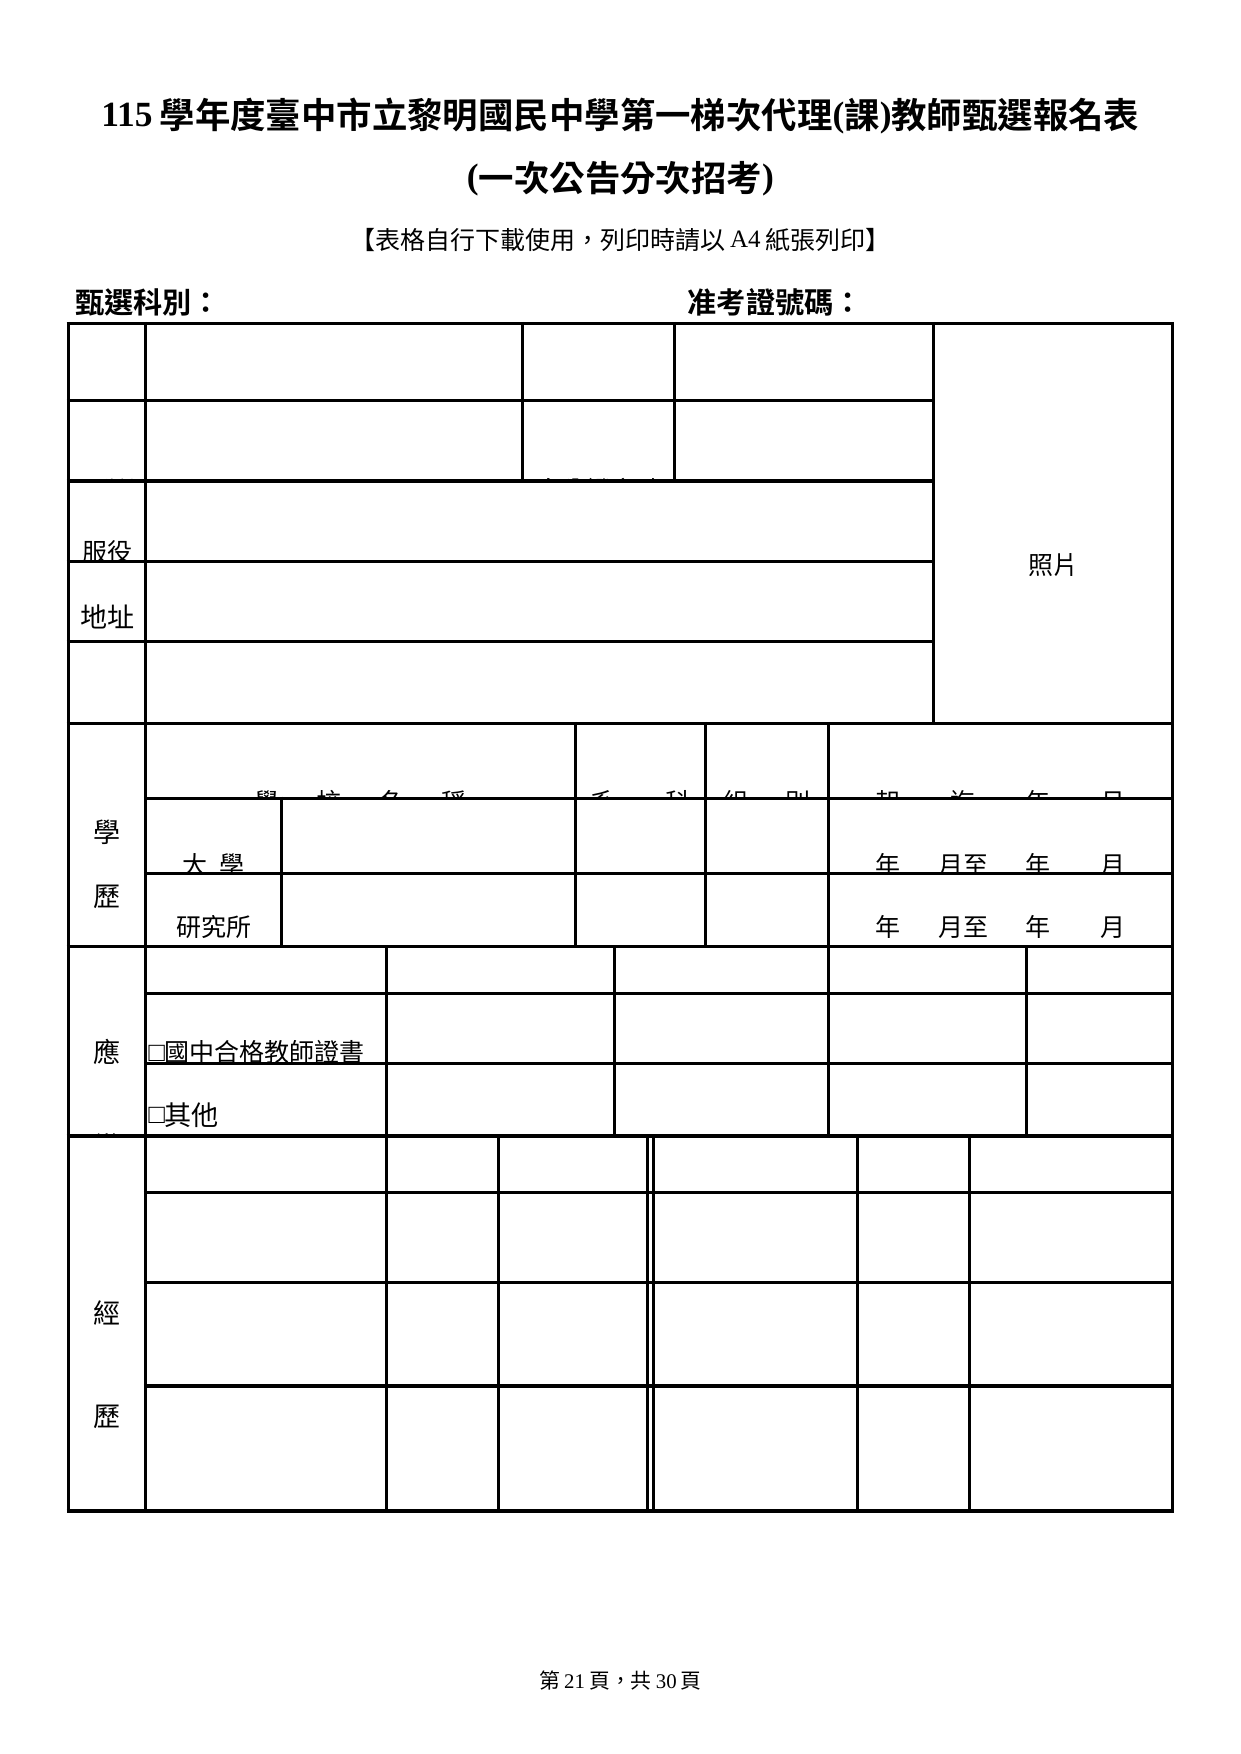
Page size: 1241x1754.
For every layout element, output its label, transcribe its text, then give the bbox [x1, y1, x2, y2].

table_cell [830, 995, 1025, 1062]
table_cell 學 歷 [70, 725, 144, 945]
table_cell 學 校 名 稱 [147, 725, 574, 797]
table_cell 組 別 [707, 725, 827, 797]
table_cell TEL: 手機： [147, 643, 932, 722]
table_cell [147, 402, 521, 479]
text 甄選科別： 准考證號碼： [75, 259, 1165, 322]
table_cell [971, 1194, 1171, 1281]
table_cell [388, 1388, 497, 1509]
table_cell [577, 875, 704, 945]
table_cell [500, 1388, 646, 1509]
table_cell [616, 1065, 827, 1134]
table_cell [388, 1194, 497, 1281]
table_cell [859, 1194, 968, 1281]
table_cell 電話 [70, 643, 144, 722]
table_cell 研究所 [147, 875, 280, 945]
table_cell 職 稱 [859, 1138, 968, 1191]
table_cell [388, 1065, 575, 1134]
table_cell [575, 1065, 613, 1134]
table_cell 服役 情形 [70, 483, 144, 560]
table_cell [707, 875, 827, 945]
table_cell 曾服務之機關學校 [655, 1138, 856, 1191]
table_header 姓名 [70, 325, 144, 398]
table_cell 證 書 字 號 [388, 948, 613, 992]
table_header 年 月 日 [676, 325, 932, 398]
table_cell [971, 1284, 1171, 1384]
table_header 出生年月日 [524, 325, 673, 398]
table_cell [500, 1284, 646, 1384]
table_cell [283, 875, 574, 945]
table_cell 年 月至 年 月 [830, 875, 1171, 945]
text 【表格自行下載使用，列印時請以A4紙張列印】 [75, 197, 1165, 259]
table_cell [830, 1065, 1025, 1134]
table_cell 地址 [70, 563, 144, 640]
table_cell 備註 [1028, 948, 1171, 992]
table_cell 大 學 [147, 800, 280, 872]
table_cell [859, 1284, 968, 1384]
table_cell [655, 1388, 856, 1509]
table_cell 職 稱 [388, 1138, 497, 1191]
table_cell [859, 1388, 968, 1509]
table_cell 起 迄 年 月 [971, 1138, 1171, 1191]
table_cell [971, 1388, 1171, 1509]
text (一次公告分次招考) [75, 134, 1165, 197]
table_cell [147, 1194, 385, 1281]
table_cell [147, 563, 932, 640]
table_cell 現職機關學校 [70, 402, 144, 479]
table_cell [500, 1194, 646, 1281]
table_cell 系 科 [577, 725, 704, 797]
table_cell 身分證字號 [524, 402, 673, 479]
table_cell □其他 [147, 1065, 385, 1134]
table_cell [283, 800, 574, 872]
table_cell 起 迄 年 月 [500, 1138, 646, 1191]
table_cell [147, 1388, 385, 1509]
table_cell 應 繳 驗 證 件 [70, 948, 144, 1134]
table_cell [1028, 995, 1171, 1062]
table_cell [577, 800, 704, 872]
table_cell 類 別 [147, 948, 385, 992]
table_cell □國中合格教師證書 [147, 995, 385, 1062]
table_cell [655, 1284, 856, 1384]
table_cell [388, 995, 575, 1062]
table_cell 發 證 日 期 [616, 948, 827, 992]
table_cell [1028, 1065, 1171, 1134]
table_cell [388, 1284, 497, 1384]
table_cell 發 證 機 關 [830, 948, 1025, 992]
table_cell [147, 1284, 385, 1384]
table_header [147, 325, 521, 398]
table_cell [616, 995, 827, 1062]
table_cell [707, 800, 827, 872]
table_cell [575, 995, 613, 1062]
table_cell [676, 402, 932, 479]
table_cell 經 歷 [70, 1138, 144, 1509]
table_header 照片 [935, 325, 1171, 722]
table_cell □免役 □役畢 □服役中 [147, 483, 932, 560]
table_cell [655, 1194, 856, 1281]
table_cell 曾服務之機關學校 [147, 1138, 385, 1191]
table_cell 起 迄 年 月 [830, 725, 1171, 797]
table_cell 年 月至 年 月 [830, 800, 1171, 872]
text 115學年度臺中市立黎明國民中學第一梯次代理(課)教師甄選報名表 [75, 72, 1165, 134]
